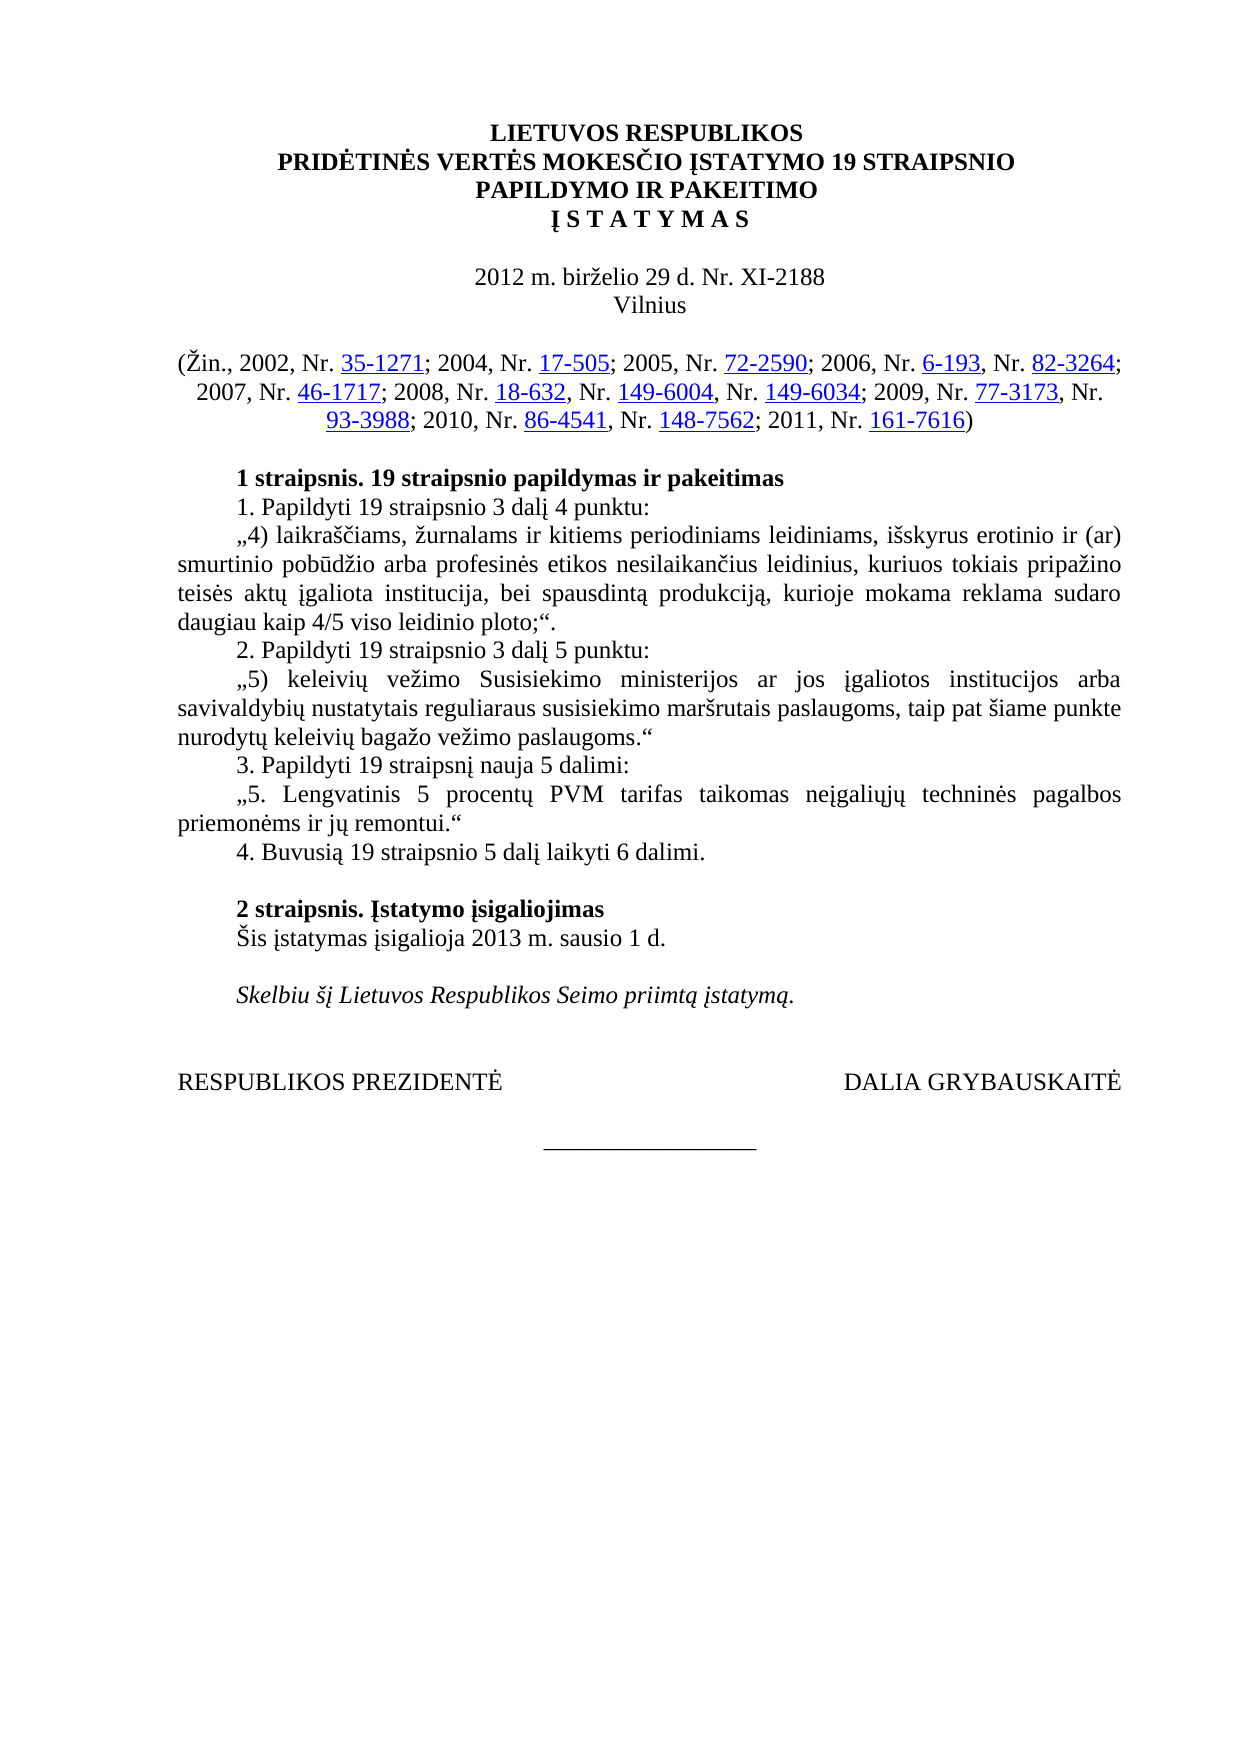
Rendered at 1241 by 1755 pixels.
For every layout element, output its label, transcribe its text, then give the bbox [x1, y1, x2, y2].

text _________________ [177, 1124, 1122, 1153]
text 2 straipsnis. Įstatymo įsigaliojimas [177, 894, 1122, 923]
text 1 straipsnis. 19 straipsnio papildymas ir pakeitimas [177, 463, 1122, 492]
text 1. Papildyti 19 straipsnio 3 dalį 4 punktu: [177, 492, 1122, 521]
text „4) laikraščiams, žurnalams ir kitiems periodiniams leidiniams, išskyrus erotinio ir (ar) smurtinio pobūdžio arba profesinės etikos nesilaikančius leidinius, kuriuos tokiais pripažino teisės aktų įgaliota institucija, bei spausdintą produkciją, kurioje mokama reklama sudaro daugiau kaip 4/5 viso leidinio ploto;“. [177, 521, 1122, 636]
text LIETUVOS RESPUBLIKOS [177, 118, 1122, 147]
text „5) keleivių vežimo Susisiekimo ministerijos ar jos įgaliotos institucijos arba savivaldybių nustatytais reguliaraus susisiekimo maršrutais paslaugoms, taip pat šiame punkte nurodytų keleivių bagažo vežimo paslaugoms.“ [177, 664, 1122, 751]
text PRIDĖTINĖS VERTĖS MOKESČIO ĮSTATYMO 19 STRAIPSNIO PAPILDYMO IR PAKEITIMO [177, 147, 1122, 204]
text Vilnius [177, 291, 1122, 319]
text 2. Papildyti 19 straipsnio 3 dalį 5 punktu: [177, 636, 1122, 664]
text 3. Papildyti 19 straipsnį nauja 5 dalimi: [177, 751, 1122, 779]
text 2012 m. birželio 29 d. Nr. XI-2188 [177, 262, 1122, 291]
text (Žin., 2002, Nr. 35-1271; 2004, Nr. 17-505; 2005, Nr. 72-2590; 2006, Nr. 6-193, Nr. 82-3264; 2007, Nr. 46-1717; 2008, Nr. 18-632, Nr. 149-6004, Nr. 149-6034; 2009, Nr. 77-3173, Nr. 93-3988; 2010, Nr. 86-4541, Nr. 148-7562; 2011, Nr. 161-7616) [177, 348, 1122, 434]
text 4. Buvusią 19 straipsnio 5 dalį laikyti 6 dalimi. [177, 837, 1122, 866]
text Skelbiu šį Lietuvos Respublikos Seimo priimtą įstatymą. [177, 981, 1122, 1009]
text RESPUBLIKOS PREZIDENTĖ DALIA GRYBAUSKAITĖ [177, 1067, 1122, 1096]
text „5. Lengvatinis 5 procentų PVM tarifas taikomas neįgaliųjų techninės pagalbos priemonėms ir jų remontui.“ [177, 779, 1122, 837]
text ĮSTATYMAS [177, 204, 1122, 233]
text Šis įstatymas įsigalioja 2013 m. sausio 1 d. [177, 923, 1122, 952]
